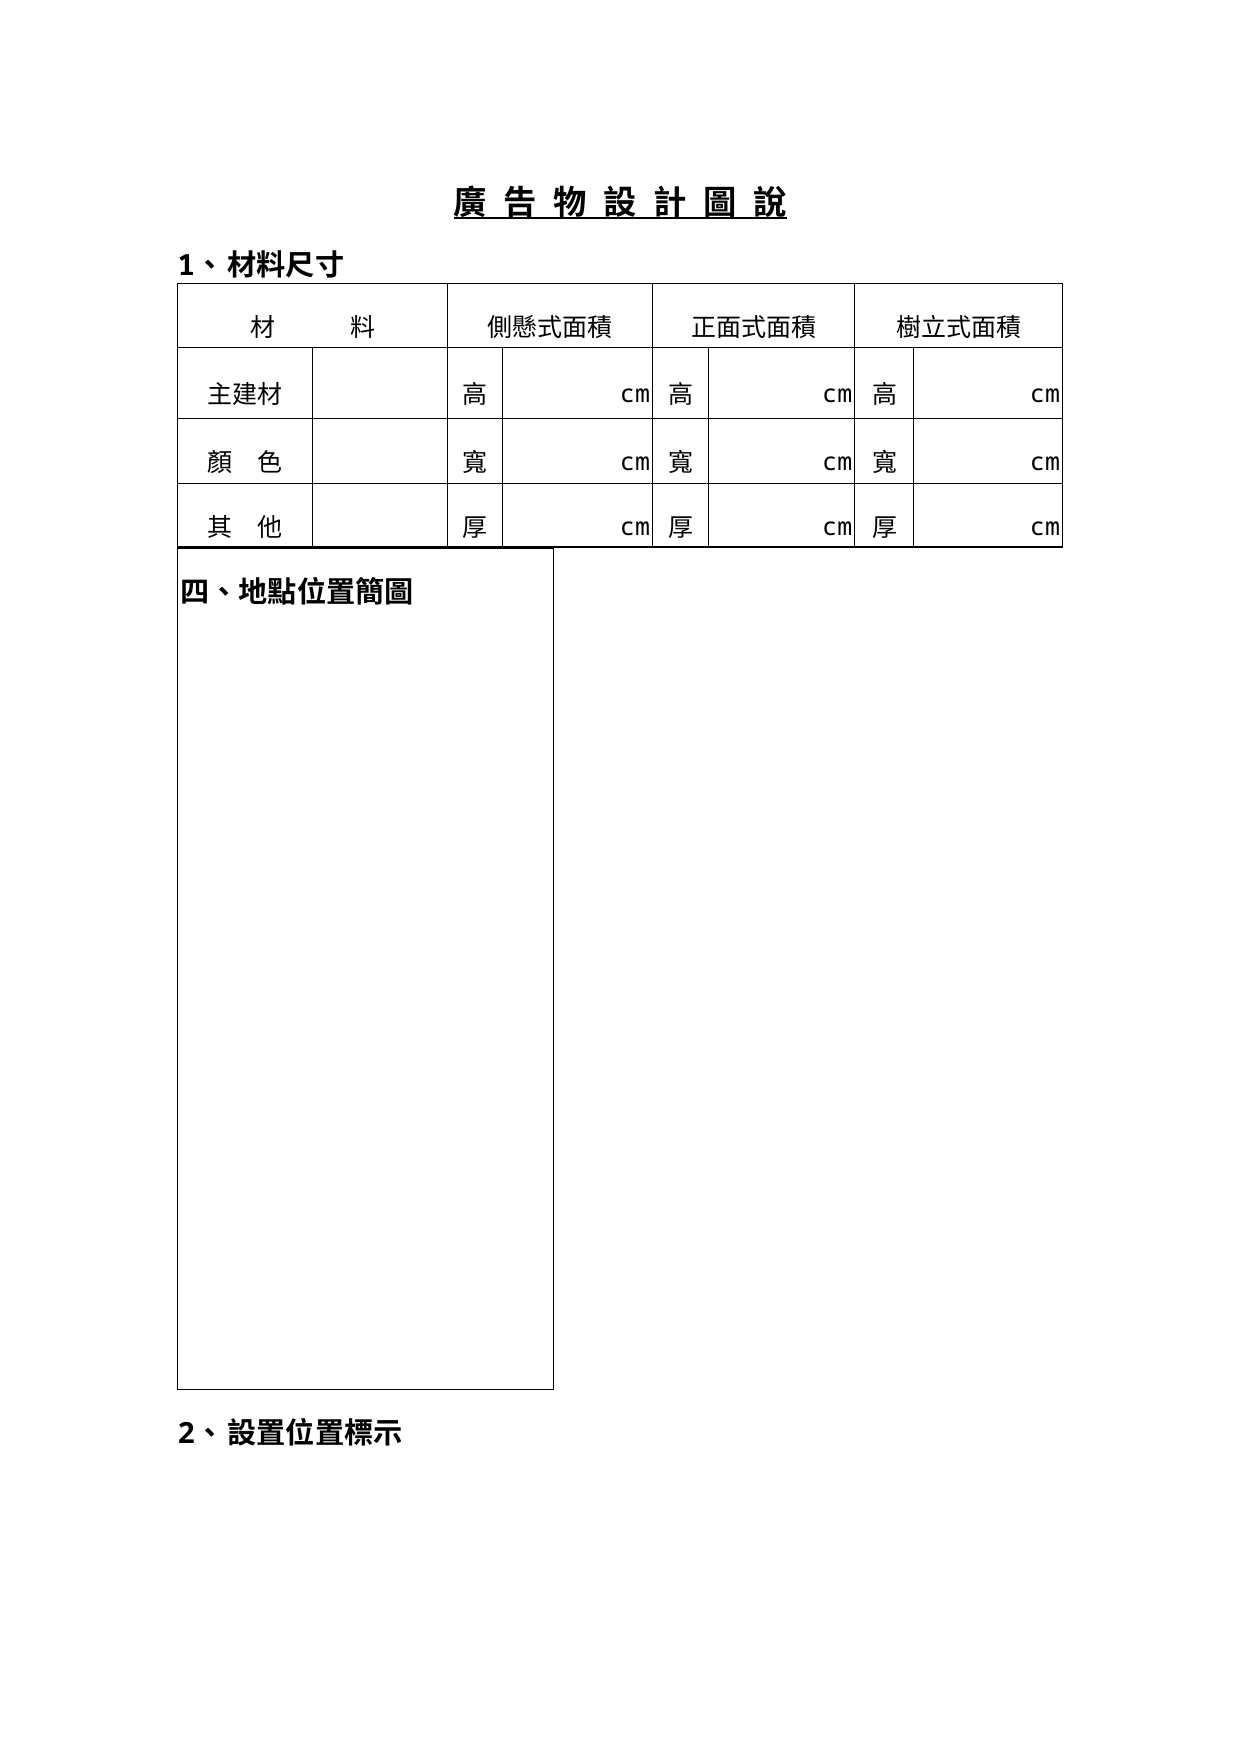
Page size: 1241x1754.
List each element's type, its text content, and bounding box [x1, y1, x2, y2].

table_cell cm [914, 484, 1062, 546]
list 材料尺寸 [177, 221, 1063, 283]
table_cell 其 他 [178, 484, 312, 546]
list 設置位置標示 [177, 1390, 1063, 1452]
table_cell 高 [653, 348, 708, 418]
table_cell cm [709, 348, 854, 418]
table_cell 高 [855, 348, 913, 418]
table_header 側懸式面積 [448, 284, 652, 347]
table_header 樹立式面積 [855, 284, 1062, 347]
table_cell 厚 [855, 484, 913, 546]
table_cell cm [503, 484, 652, 546]
table_header 四、地點位置簡圖 [178, 549, 553, 1389]
table_cell [313, 348, 447, 418]
table_cell 主建材 [178, 348, 312, 418]
table_cell 寬 [855, 419, 913, 482]
table_header 材 料 [178, 284, 447, 347]
table_cell cm [503, 348, 652, 418]
table_cell 厚 [653, 484, 708, 546]
table_cell 寬 [653, 419, 708, 482]
table_cell 寬 [448, 419, 502, 482]
table_cell 高 [448, 348, 502, 418]
table_cell cm [914, 419, 1062, 482]
table_cell cm [709, 484, 854, 546]
table_cell cm [914, 348, 1062, 418]
table_cell cm [503, 419, 652, 482]
table_cell cm [709, 419, 854, 482]
table_cell [313, 484, 447, 546]
text 廣 告 物 設 計 圖 說 [177, 158, 1063, 221]
table_cell 顏 色 [178, 419, 312, 482]
table_cell [313, 419, 447, 482]
table_header 正面式面積 [653, 284, 854, 347]
table_cell 厚 [448, 484, 502, 546]
